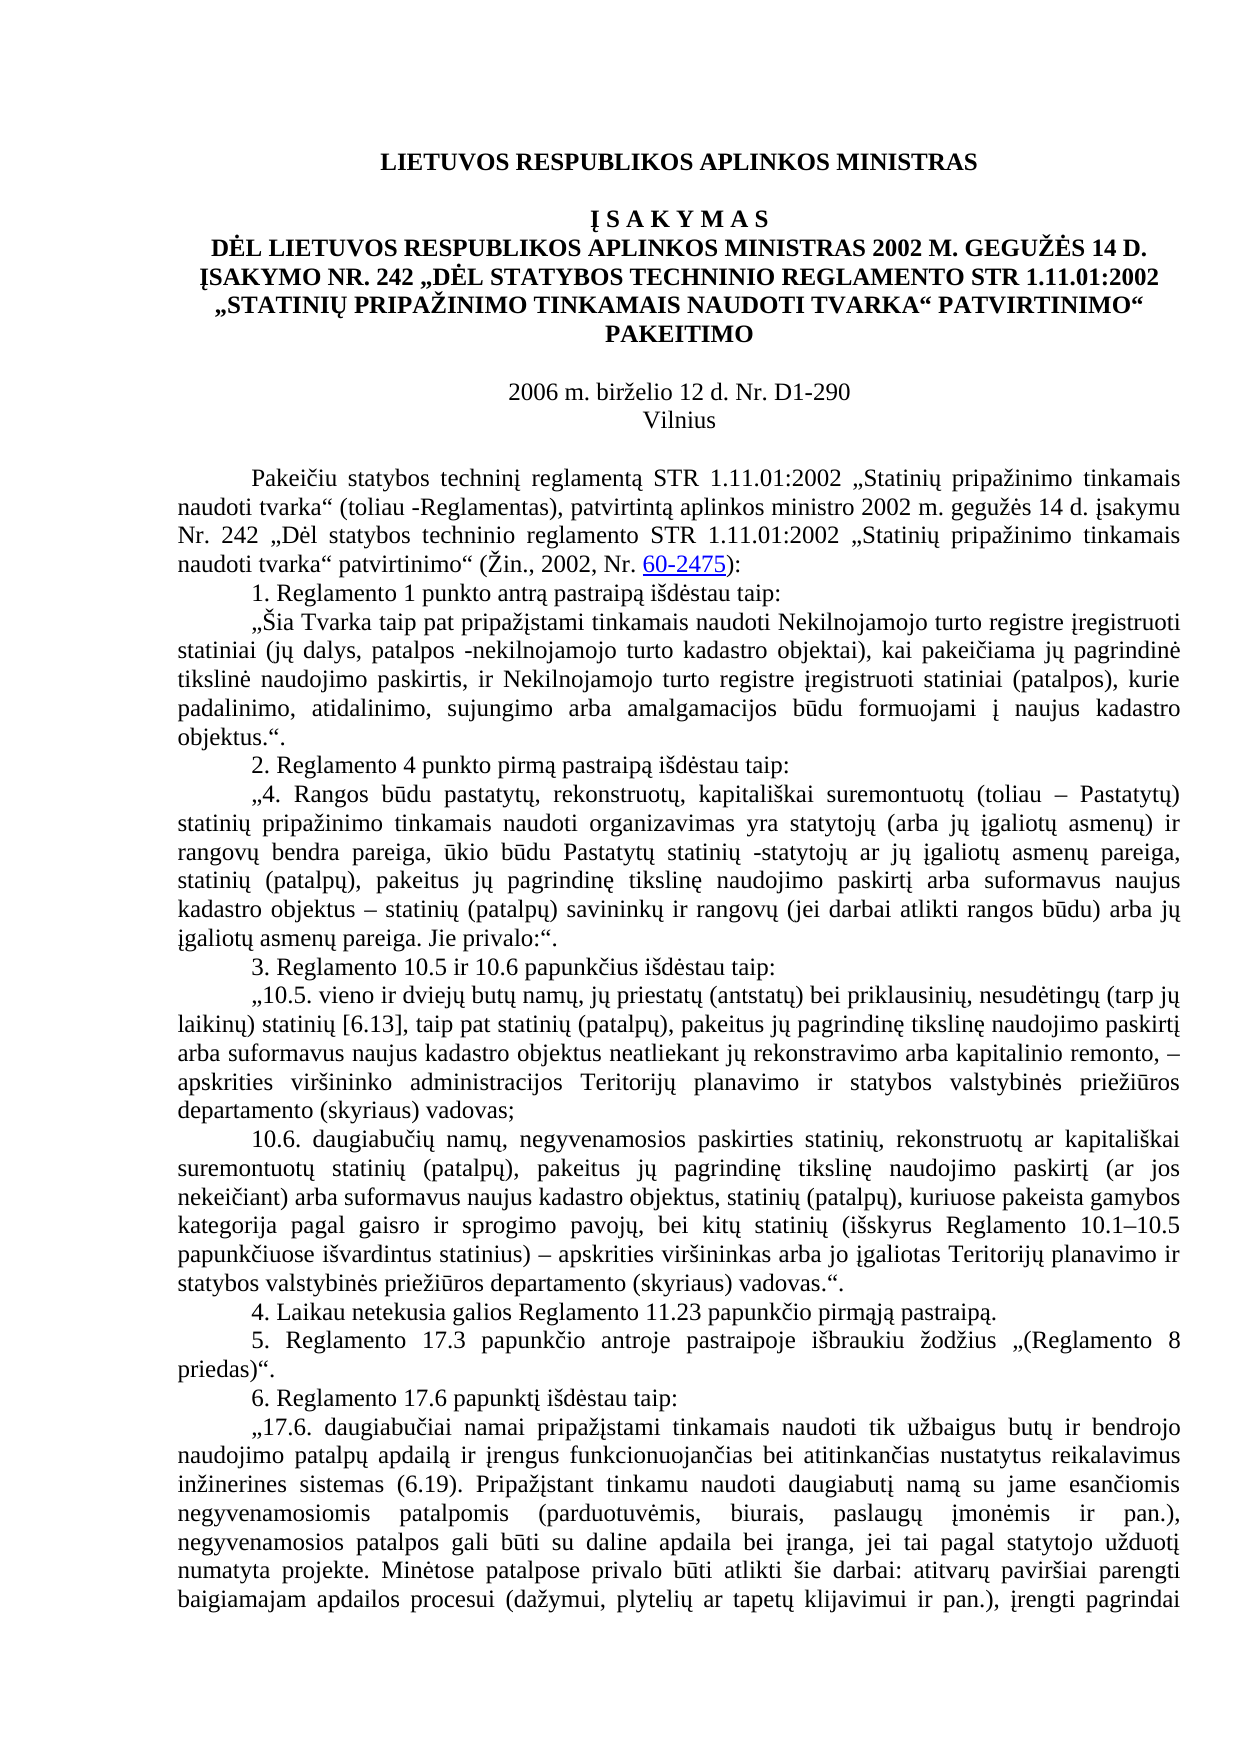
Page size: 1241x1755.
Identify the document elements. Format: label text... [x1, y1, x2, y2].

text Vilnius [177, 406, 1181, 434]
text 2006 m. birželio 12 d. Nr. D1-290 [177, 377, 1181, 406]
text Į S A K Y M A S [177, 204, 1181, 233]
text „17.6. daugiabučiai namai pripažįstami tinkamais naudoti tik užbaigus butų ir bendrojo naudojimo patalpų apdailą ir įrengus funkcionuojančias bei atitinkančias nustatytus reikalavimus inžinerines sistemas (6.19). Pripažįstant tinkamu naudoti daugiabutį namą su jame esančiomis negyvenamosiomis patalpomis (parduotuvėmis, biurais, paslaugų įmonėmis ir pan.), negyvenamosios patalpos gali būti su daline apdaila bei įranga, jei tai pagal statytojo užduotį numatyta projekte. Minėtose patalpose privalo būti atlikti šie darbai: atitvarų paviršiai parengti baigiamajam apdailos procesui (dažymui, plytelių ar tapetų klijavimui ir pan.), įrengti pagrindai [177, 1412, 1181, 1613]
text 2. Reglamento 4 punkto pirmą pastraipą išdėstau taip: [177, 751, 1181, 779]
text 3. Reglamento 10.5 ir 10.6 papunkčius išdėstau taip: [177, 952, 1181, 981]
text 4. Laikau netekusia galios Reglamento 11.23 papunkčio pirmąją pastraipą. [177, 1297, 1181, 1326]
text 10.6. daugiabučių namų, negyvenamosios paskirties statinių, rekonstruotų ar kapitališkai suremontuotų statinių (patalpų), pakeitus jų pagrindinę tikslinę naudojimo paskirtį (ar jos nekeičiant) arba suformavus naujus kadastro objektus, statinių (patalpų), kuriuose pakeista gamybos kategorija pagal gaisro ir sprogimo pavojų, bei kitų statinių (išskyrus Reglamento 10.1–10.5 papunkčiuose išvardintus statinius) – apskrities viršininkas arba jo įgaliotas Teritorijų planavimo ir statybos valstybinės priežiūros departamento (skyriaus) vadovas.“. [177, 1124, 1181, 1297]
text „4. Rangos būdu pastatytų, rekonstruotų, kapitališkai suremontuotų (toliau – Pastatytų) statinių pripažinimo tinkamais naudoti organizavimas yra statytojų (arba jų įgaliotų asmenų) ir rangovų bendra pareiga, ūkio būdu Pastatytų statinių -statytojų ar jų įgaliotų asmenų pareiga, statinių (patalpų), pakeitus jų pagrindinę tikslinę naudojimo paskirtį arba suformavus naujus kadastro objektus – statinių (patalpų) savininkų ir rangovų (jei darbai atlikti rangos būdu) arba jų įgaliotų asmenų pareiga. Jie privalo:“. [177, 779, 1181, 952]
text „10.5. vieno ir dviejų butų namų, jų priestatų (antstatų) bei priklausinių, nesudėtingų (tarp jų laikinų) statinių [6.13], taip pat statinių (patalpų), pakeitus jų pagrindinę tikslinę naudojimo paskirtį arba suformavus naujus kadastro objektus neatliekant jų rekonstravimo arba kapitalinio remonto, – apskrities viršininko administracijos Teritorijų planavimo ir statybos valstybinės priežiūros departamento (skyriaus) vadovas; [177, 981, 1181, 1124]
text 1. Reglamento 1 punkto antrą pastraipą išdėstau taip: [177, 578, 1181, 607]
text 5. Reglamento 17.3 papunkčio antroje pastraipoje išbraukiu žodžius „(Reglamento 8 priedas)“. [177, 1326, 1181, 1383]
text 6. Reglamento 17.6 papunktį išdėstau taip: [177, 1383, 1181, 1412]
text LIETUVOS RESPUBLIKOS APLINKOS MINISTRAS [177, 147, 1181, 176]
text DĖL LIETUVOS RESPUBLIKOS APLINKOS MINISTRAS 2002 M. GEGUŽĖS 14 D. ĮSAKYMO NR. 242 „DĖL STATYBOS TECHNINIO REGLAMENTO STR 1.11.01:2002 „STATINIŲ PRIPAŽINIMO TINKAMAIS NAUDOTI TVARKA“ PATVIRTINIMO“ PAKEITIMO [177, 233, 1181, 348]
text „Šia Tvarka taip pat pripažįstami tinkamais naudoti Nekilnojamojo turto registre įregistruoti statiniai (jų dalys, patalpos -nekilnojamojo turto kadastro objektai), kai pakeičiama jų pagrindinė tikslinė naudojimo paskirtis, ir Nekilnojamojo turto registre įregistruoti statiniai (patalpos), kurie padalinimo, atidalinimo, sujungimo arba amalgamacijos būdu formuojami į naujus kadastro objektus.“. [177, 607, 1181, 751]
text Pakeičiu statybos techninį reglamentą STR 1.11.01:2002 „Statinių pripažinimo tinkamais naudoti tvarka“ (toliau -Reglamentas), patvirtintą aplinkos ministro 2002 m. gegužės 14 d. įsakymu Nr. 242 „Dėl statybos techninio reglamento STR 1.11.01:2002 „Statinių pripažinimo tinkamais naudoti tvarka“ patvirtinimo“ (Žin., 2002, Nr. 60-2475): [177, 463, 1181, 578]
